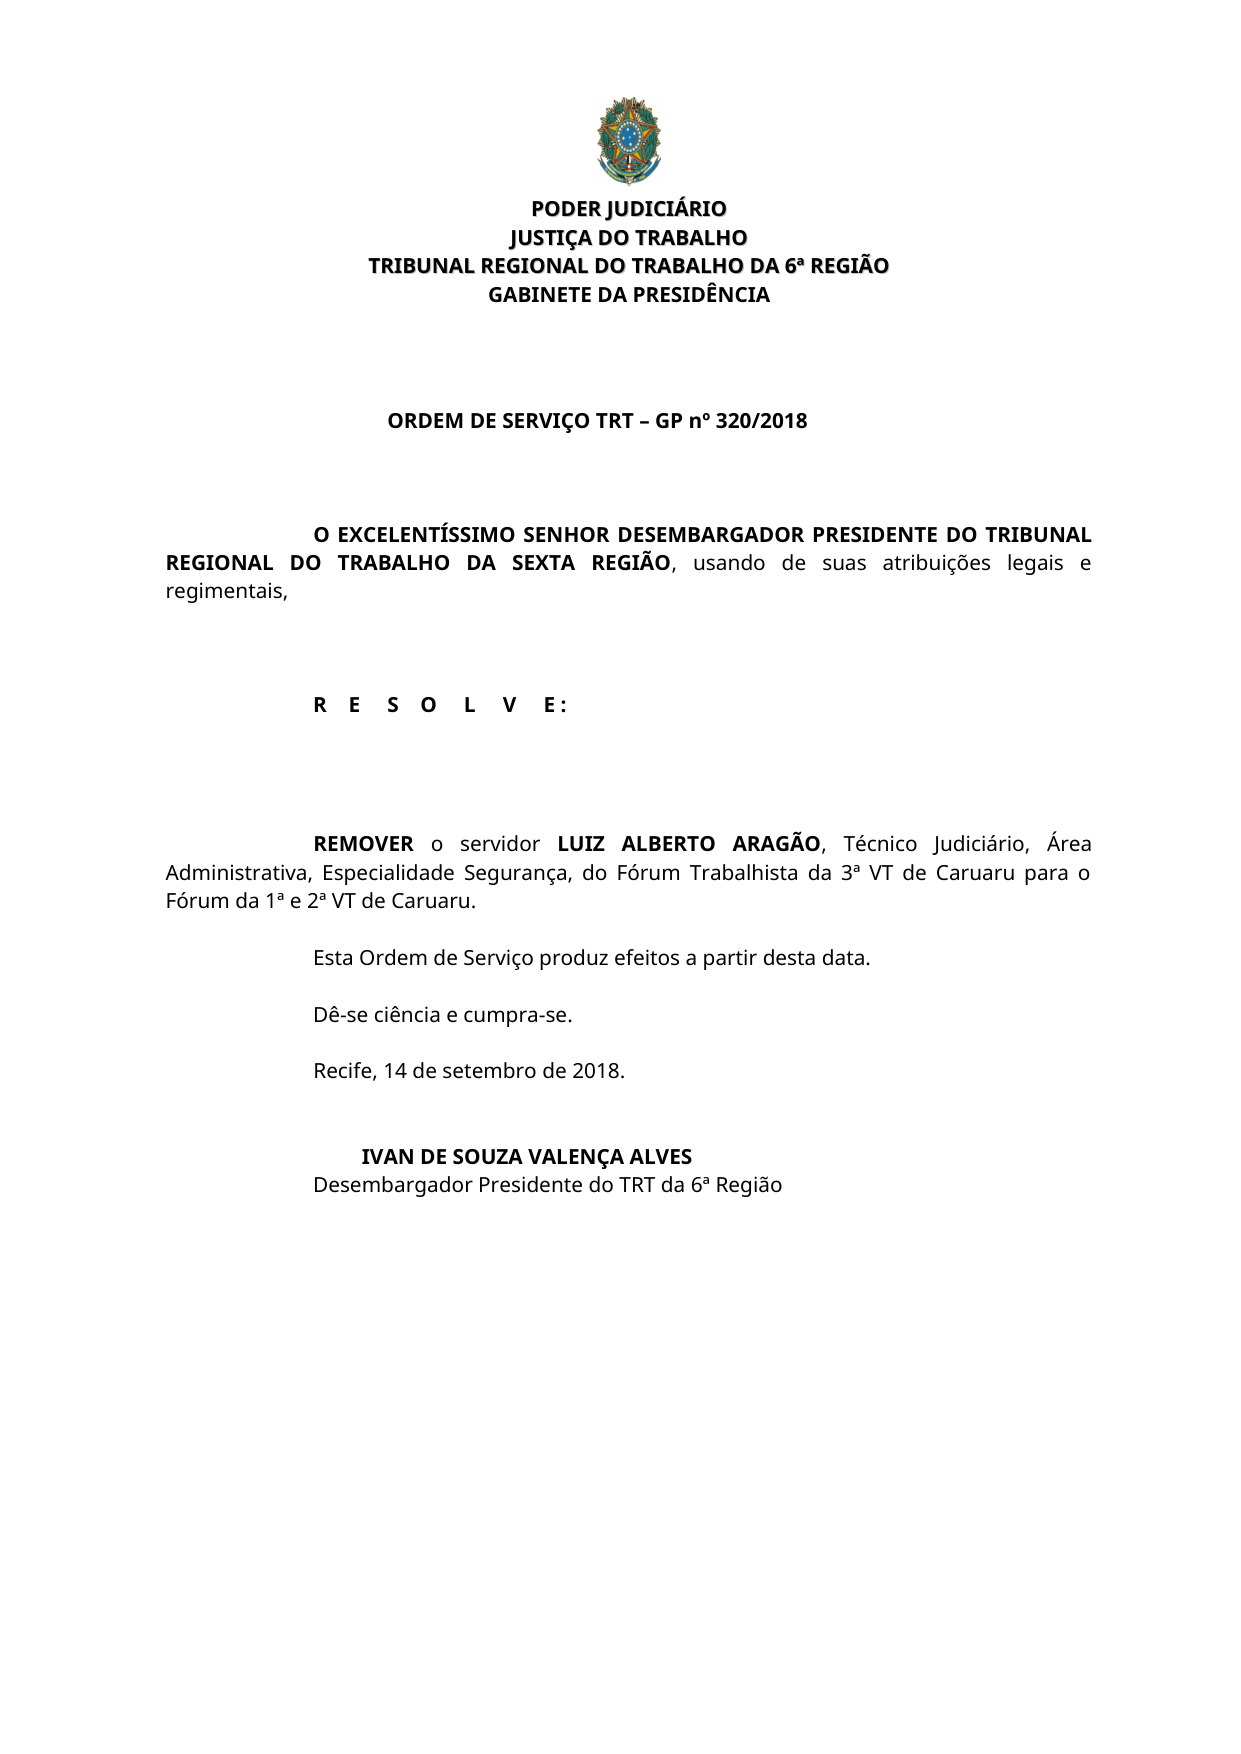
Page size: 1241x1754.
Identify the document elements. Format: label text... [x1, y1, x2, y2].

text JUSTIÇA DO TRABALHO [165, 223, 1092, 251]
text TRIBUNAL REGIONAL DO TRABALHO DA 6ª REGIÃO [165, 251, 1092, 280]
text REMOVER o servidor LUIZ ALBERTO ARAGÃO, Técnico Judiciário, Área Administrativa, Especialidade Segurança, do Fórum Trabalhista da 3ª VT de Caruaru para o Fórum da 1ª e 2ª VT de Caruaru. [165, 829, 1092, 914]
text IVAN DE SOUZA VALENÇA ALVES [165, 1142, 1093, 1170]
text GABINETE DA PRESIDÊNCIA [165, 280, 1092, 308]
text Dê-se ciência e cumpra-se. [239, 1000, 1090, 1028]
text Desembargador Presidente do TRT da 6ª Região [239, 1170, 1093, 1199]
picture [597, 97, 661, 186]
subtitle ORDEM DE SERVIÇO TRT – GP nº 320/2018 [165, 406, 1092, 434]
text Esta Ordem de Serviço produz efeitos a partir desta data. [165, 943, 1090, 971]
text O EXCELENTÍSSIMO SENHOR DESEMBARGADOR PRESIDENTE DO TRIBUNAL REGIONAL DO TRABALHO DA SEXTA REGIÃO, usando de suas atribuições legais e regimentais, [165, 520, 1092, 605]
text R E S O L V E : [165, 690, 1092, 719]
text PODER JUDICIÁRIO [165, 194, 1092, 223]
text Recife, 14 de setembro de 2018. [165, 1057, 1090, 1085]
